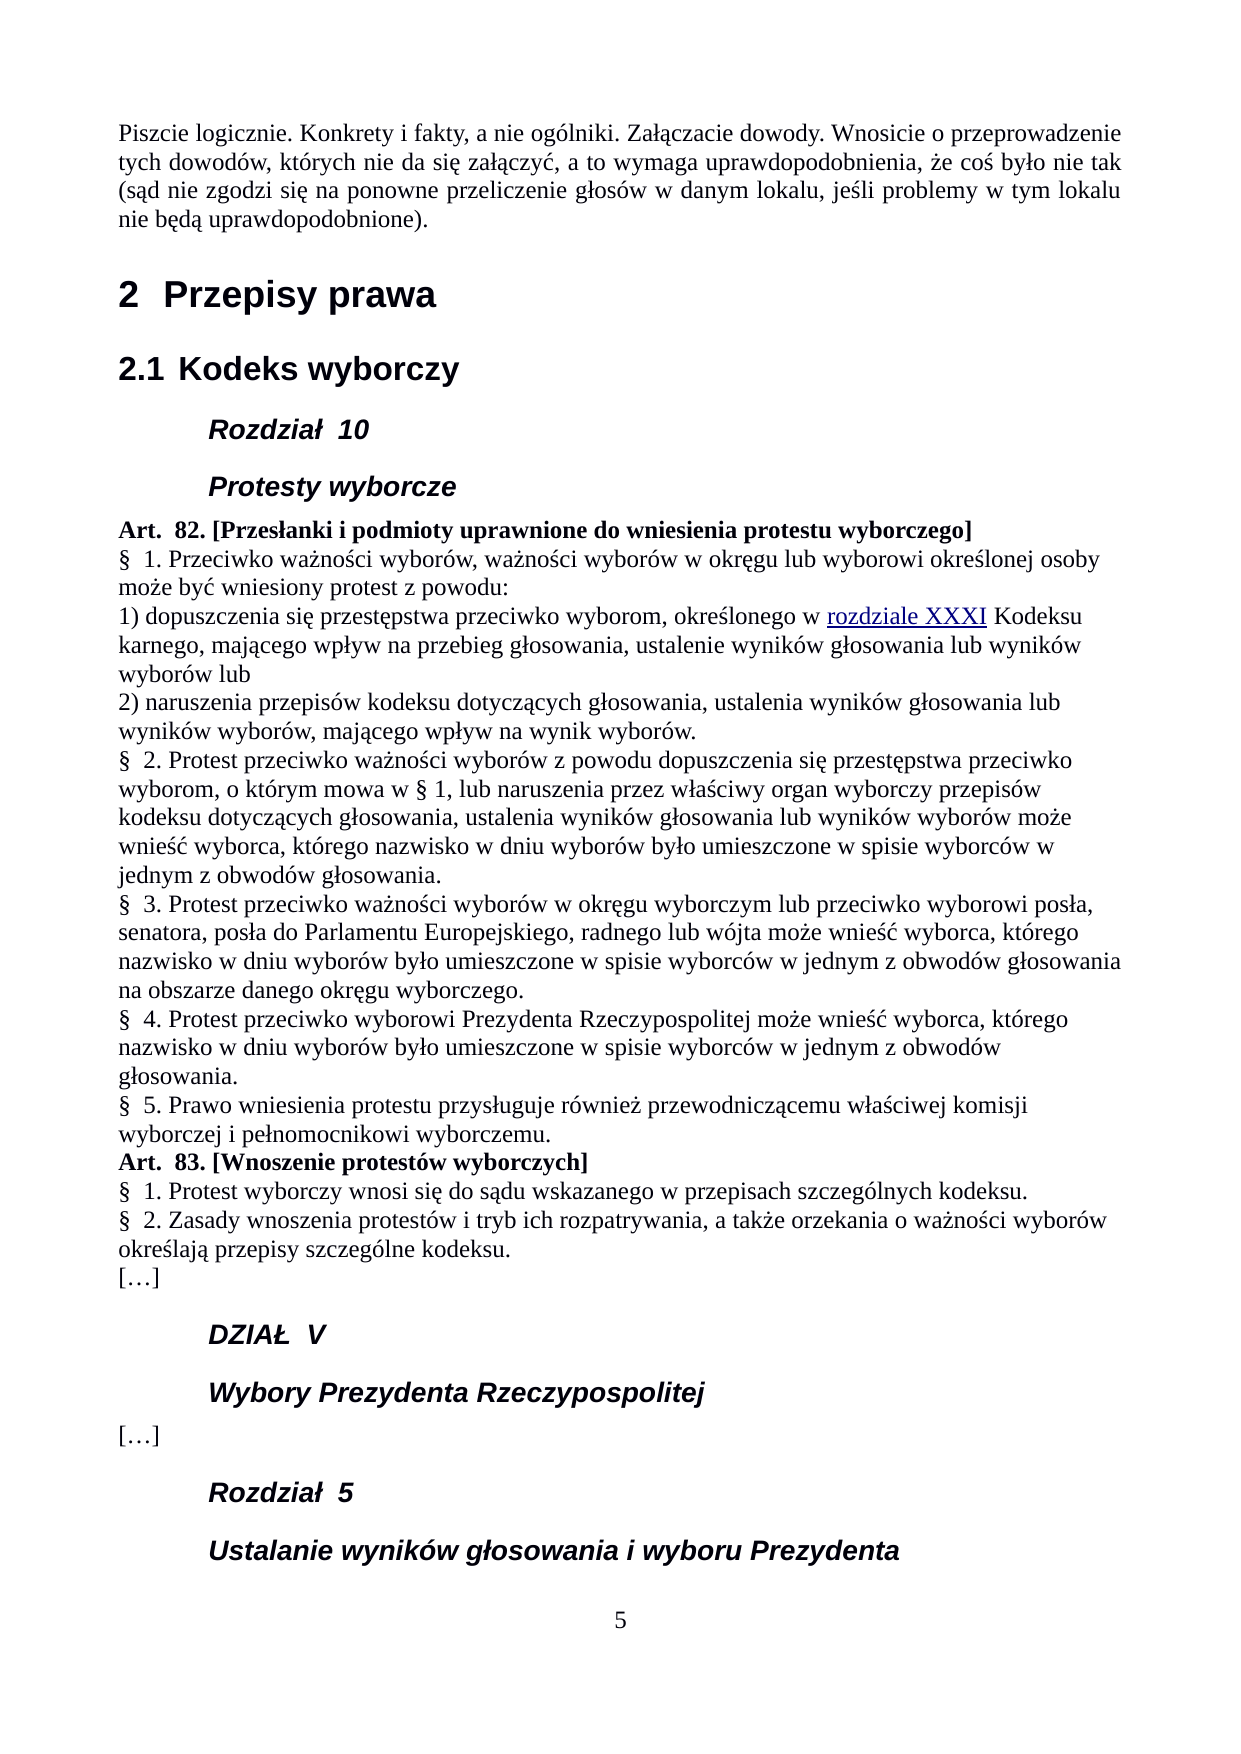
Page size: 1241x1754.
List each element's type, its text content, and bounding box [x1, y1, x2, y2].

text § 1. Protest wyborczy wnosi się do sądu wskazanego w przepisach szczególnych kodeksu. [118, 1176, 1122, 1205]
text § 3. Protest przeciwko ważności wyborów w okręgu wyborczym lub przeciwko wyborowi posła, senatora, posła do Parlamentu Europejskiego, radnego lub wójta może wnieść wyborca, którego nazwisko w dniu wyborów było umieszczone w spisie wyborców w jednym z obwodów głosowania na obszarze danego okręgu wyborczego. [118, 889, 1122, 1004]
text § 1. Przeciwko ważności wyborów, ważności wyborów w okręgu lub wyborowi określonej osoby może być wniesiony protest z powodu: [118, 544, 1122, 601]
text Piszcie logicznie. Konkrety i fakty, a nie ogólniki. Załączacie dowody. Wnosicie o przeprowadzenie tych dowodów, których nie da się załączyć, a to wymaga uprawdopodobnienia, że coś było nie tak (sąd nie zgodzi się na ponowne przeliczenie głosów w danym lokalu, jeśli problemy w tym lokalu nie będą uprawdopodobnione). [118, 118, 1122, 233]
text § 4. Protest przeciwko wyborowi Prezydenta Rzeczypospolitej może wnieść wyborca, którego nazwisko w dniu wyborów było umieszczone w spisie wyborców w jednym z obwodów głosowania. [118, 1004, 1122, 1090]
text […] [118, 1262, 1122, 1291]
text 2) naruszenia przepisów kodeksu dotyczących głosowania, ustalenia wyników głosowania lub wyników wyborów, mającego wpływ na wynik wyborów. [118, 687, 1122, 745]
subtitle DZIAŁ V [118, 1318, 1122, 1351]
subtitle Kodeks wyborczy [118, 349, 1122, 388]
subtitle Rozdział 10 [118, 413, 1122, 445]
subtitle Przepisy prawa [118, 273, 1122, 316]
subtitle Ustalanie wyników głosowania i wyboru Prezydenta [118, 1534, 1122, 1566]
text 1) dopuszczenia się przestępstwa przeciwko wyborom, określonego w rozdziale XXXI Kodeksu karnego, mającego wpływ na przebieg głosowania, ustalenie wyników głosowania lub wyników wyborów lub [118, 601, 1122, 687]
text § 2. Protest przeciwko ważności wyborów z powodu dopuszczenia się przestępstwa przeciwko wyborom, o którym mowa w § 1, lub naruszenia przez właściwy organ wyborczy przepisów kodeksu dotyczących głosowania, ustalenia wyników głosowania lub wyników wyborów może wnieść wyborca, którego nazwisko w dniu wyborów było umieszczone w spisie wyborców w jednym z obwodów głosowania. [118, 745, 1122, 889]
text Art. 83. [Wnoszenie protestów wyborczych] [118, 1147, 1122, 1176]
subtitle Wybory Prezydenta Rzeczypospolitej [118, 1376, 1122, 1408]
text § 2. Zasady wnoszenia protestów i tryb ich rozpatrywania, a także orzekania o ważności wyborów określają przepisy szczególne kodeksu. [118, 1205, 1122, 1262]
text § 5. Prawo wniesienia protestu przysługuje również przewodniczącemu właściwej komisji wyborczej i pełnomocnikowi wyborczemu. [118, 1090, 1122, 1147]
text […] [118, 1421, 1122, 1449]
subtitle Protesty wyborcze [118, 470, 1122, 502]
subtitle Rozdział 5 [118, 1476, 1122, 1509]
text Art. 82. [Przesłanki i podmioty uprawnione do wniesienia protestu wyborczego] [118, 515, 1122, 544]
